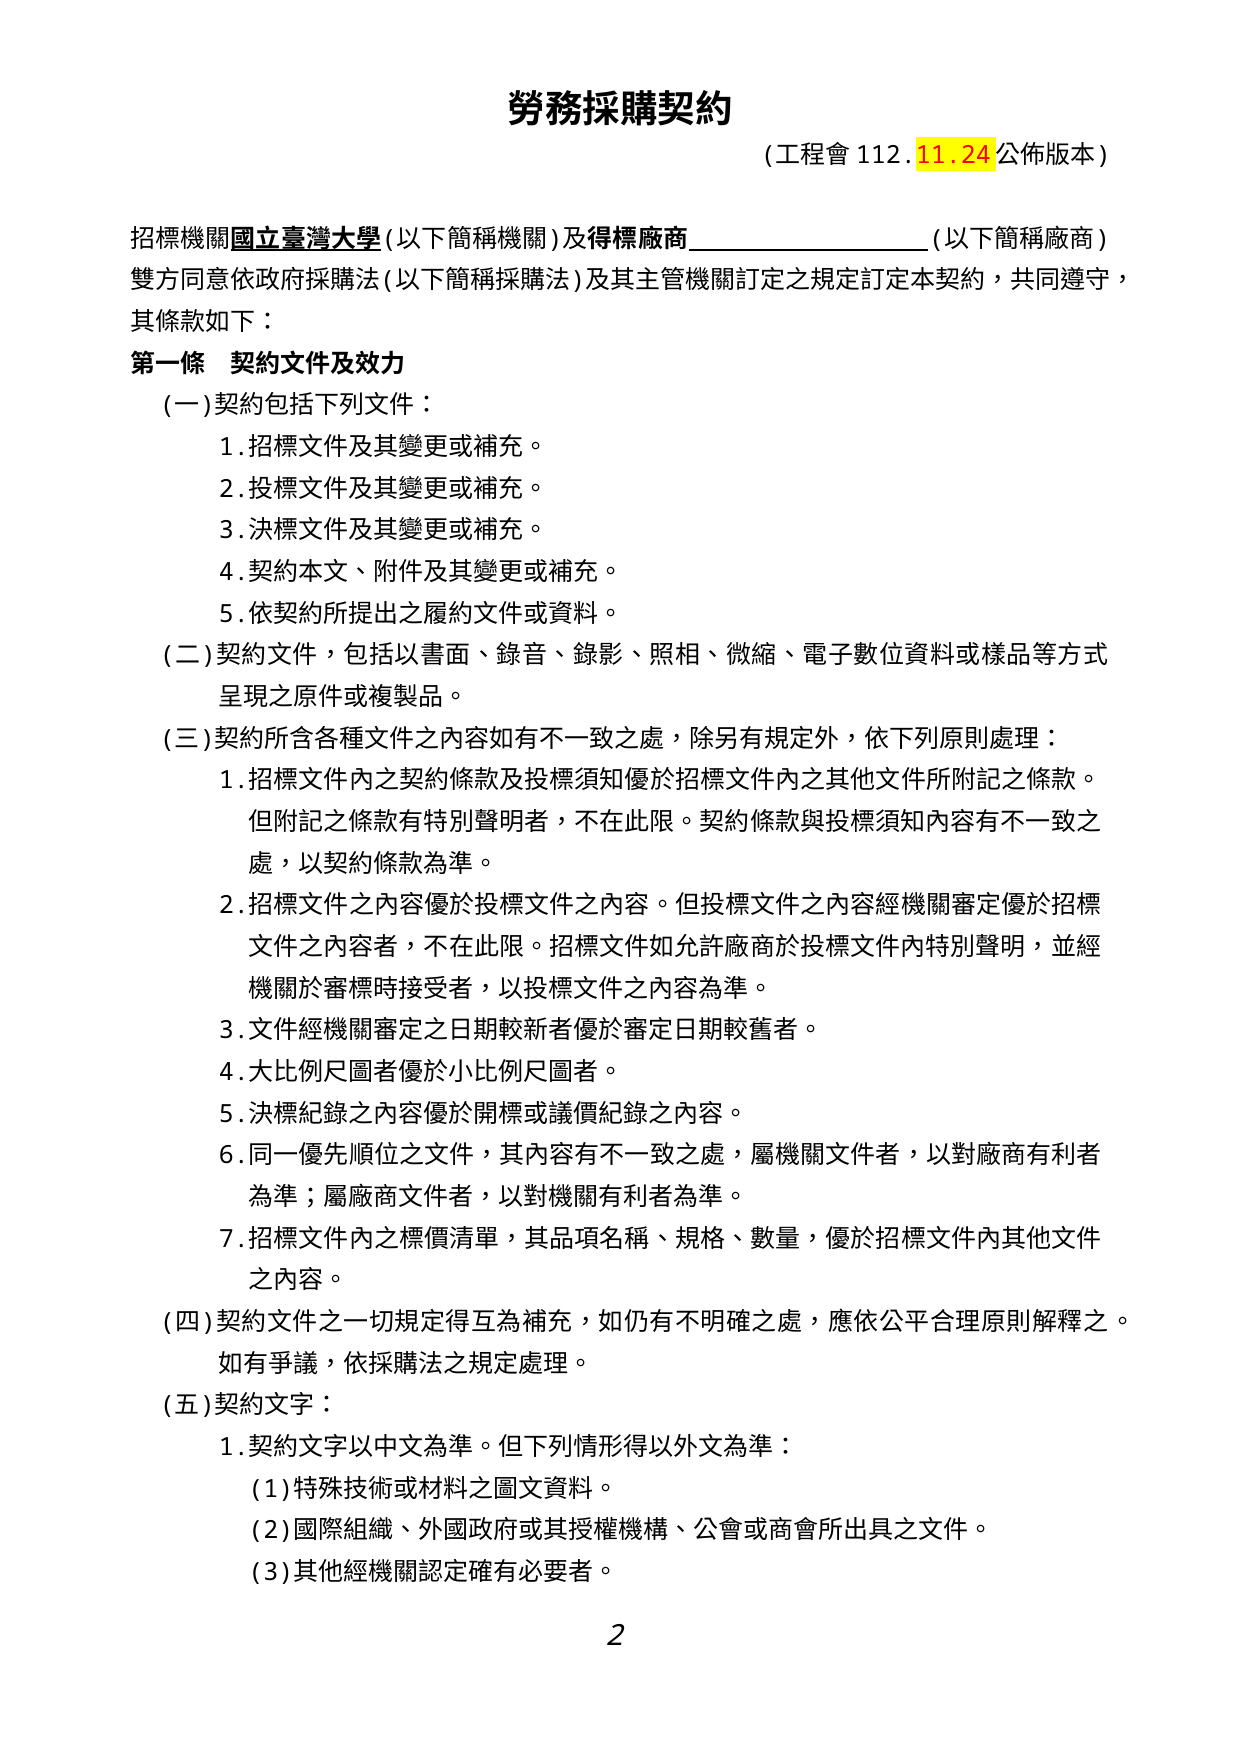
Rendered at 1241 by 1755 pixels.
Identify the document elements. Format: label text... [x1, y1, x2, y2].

text (工程會112.11.24公佈版本) [130, 130, 1110, 172]
text 1.招標文件及其變更或補充。 [218, 422, 1110, 464]
text (二)契約文件，包括以書面、錄音、錄影、照相、微縮、電子數位資料或樣品等方式呈現之原件或複製品。 [159, 630, 1110, 714]
text (一)契約包括下列文件： [159, 380, 1110, 422]
text 4.大比例尺圖者優於小比例尺圖者。 [218, 1047, 1104, 1089]
text 招標機關國立臺灣大學(以下簡稱機關)及得標廠商 (以下簡稱廠商)雙方同意依政府採購法(以下簡稱採購法)及其主管機關訂定之規定訂定本契約，共同遵守，其條款如下： [130, 214, 1110, 339]
text 1.契約文字以中文為準。但下列情形得以外文為準： [218, 1422, 1104, 1464]
text (3)其他經機關認定確有必要者。 [248, 1547, 1110, 1589]
text 1.招標文件內之契約條款及投標須知優於招標文件內之其他文件所附記之條款。但附記之條款有特別聲明者，不在此限。契約條款與投標須知內容有不一致之處，以契約條款為準。 [218, 755, 1104, 880]
text 7.招標文件內之標價清單，其品項名稱、規格、數量，優於招標文件內其他文件之內容。 [218, 1214, 1104, 1297]
text 2.投標文件及其變更或補充。 [218, 464, 1110, 505]
text 4.契約本文、附件及其變更或補充。 [218, 547, 1110, 589]
text 第一條 契約文件及效力 [130, 339, 1110, 380]
text 3.文件經機關審定之日期較新者優於審定日期較舊者。 [218, 1005, 1104, 1047]
text (1)特殊技術或材料之圖文資料。 [248, 1464, 1110, 1505]
text 2.招標文件之內容優於投標文件之內容。但投標文件之內容經機關審定優於招標文件之內容者，不在此限。招標文件如允許廠商於投標文件內特別聲明，並經機關於審標時接受者，以投標文件之內容為準。 [218, 880, 1104, 1005]
text (五)契約文字： [159, 1380, 1110, 1422]
text 6.同一優先順位之文件，其內容有不一致之處，屬機關文件者，以對廠商有利者為準；屬廠商文件者，以對機關有利者為準。 [218, 1130, 1104, 1214]
text 5.決標紀錄之內容優於開標或議價紀錄之內容。 [218, 1089, 1104, 1130]
text 5.依契約所提出之履約文件或資料。 [218, 589, 1110, 630]
text (三)契約所含各種文件之內容如有不一致之處，除另有規定外，依下列原則處理： [159, 714, 1110, 755]
text 3.決標文件及其變更或補充。 [218, 505, 1110, 547]
text (2)國際組織、外國政府或其授權機構、公會或商會所出具之文件。 [248, 1505, 1110, 1547]
text 勞務採購契約 [130, 89, 1110, 130]
text (四)契約文件之一切規定得互為補充，如仍有不明確之處，應依公平合理原則解釋之。如有爭議，依採購法之規定處理。 [159, 1297, 1110, 1380]
